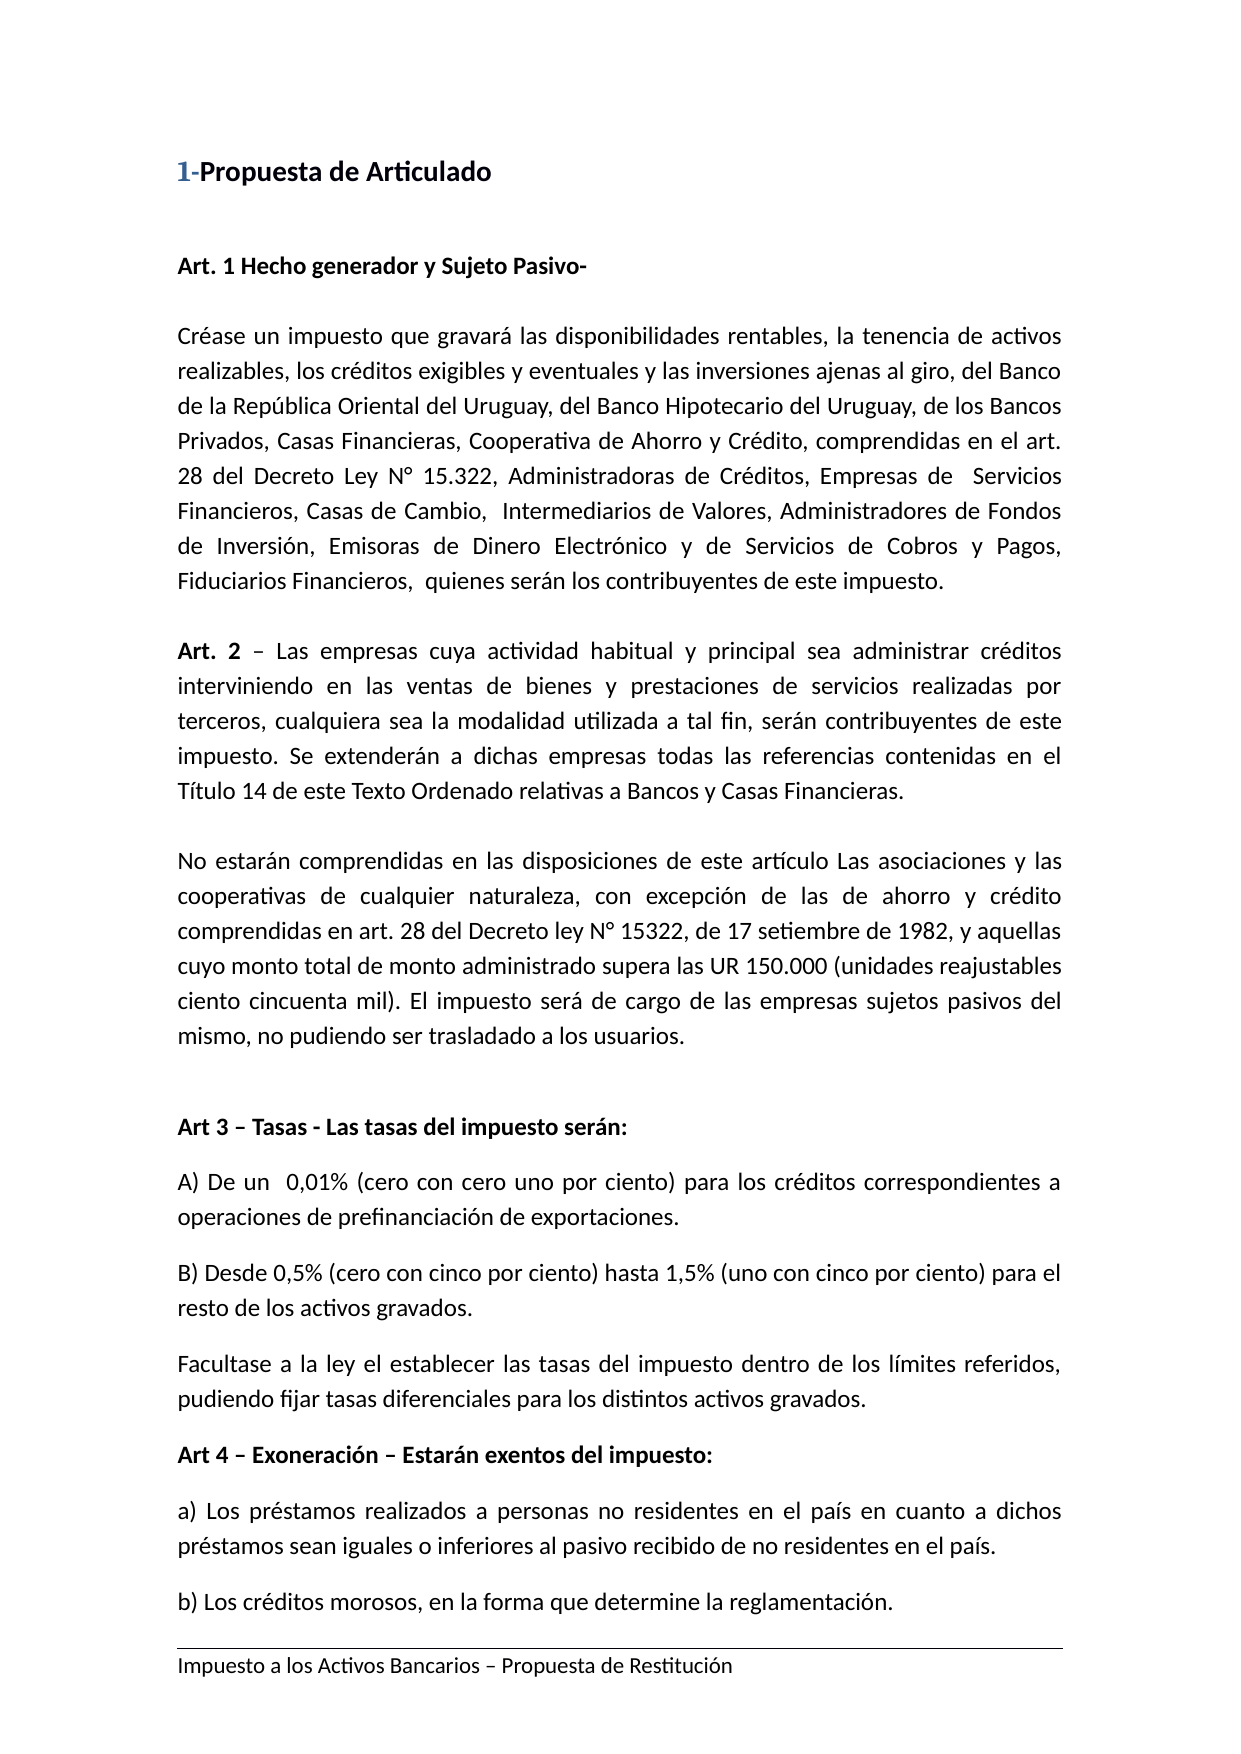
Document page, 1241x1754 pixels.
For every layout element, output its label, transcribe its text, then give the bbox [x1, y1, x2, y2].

text B) Desde 0,5% (cero con cinco por ciento) hasta 1,5% (uno con cinco por ciento) para el resto de los activos gravados. [177, 1257, 1063, 1323]
text b) Los créditos morosos, en la forma que determine la reglamentación. [177, 1586, 1063, 1616]
text No estarán comprendidas en las disposiciones de este artículo Las asociaciones y las cooperativas de cualquier naturaleza, con excepción de las de ahorro y crédito comprendidas en art. 28 del Decreto ley N° 15322, de 17 setiembre de 1982, y aquellas cuyo monto total de monto administrado supera las UR 150.000 (unidades reajustables ciento cincuenta mil). El impuesto será de cargo de las empresas sujetos pasivos del mismo, no pudiendo ser trasladado a los usuarios. [177, 845, 1063, 1050]
text Facultase a la ley el establecer las tasas del impuesto dentro de los límites referidos, pudiendo fijar tasas diferenciales para los distintos activos gravados. [177, 1348, 1063, 1414]
text Créase un impuesto que gravará las disponibilidades rentables, la tenencia de activos realizables, los créditos exigibles y eventuales y las inversiones ajenas al giro, del Banco de la República Oriental del Uruguay, del Banco Hipotecario del Uruguay, de los Bancos Privados, Casas Financieras, Cooperativa de Ahorro y Crédito, comprendidas en el art. 28 del Decreto Ley N° 15.322, Administradoras de Créditos, Empresas de Servicios Financieros, Casas de Cambio, Intermediarios de Valores, Administradores de Fondos de Inversión, Emisoras de Dinero Electrónico y de Servicios de Cobros y Pagos, Fiduciarios Financieros, quienes serán los contribuyentes de este impuesto. [177, 320, 1063, 595]
list Propuesta de Articulado [177, 153, 1063, 189]
text A) De un 0,01% (cero con cero uno por ciento) para los créditos correspondientes a operaciones de prefinanciación de exportaciones. [177, 1166, 1063, 1232]
text Art 3 – Tasas - Las tasas del impuesto serán: [177, 1111, 1063, 1141]
text Art 4 – Exoneración – Estarán exentos del impuesto: [177, 1439, 1063, 1469]
text Art. 2 – Las empresas cuya actividad habitual y principal sea administrar créditos interviniendo en las ventas de bienes y prestaciones de servicios realizadas por terceros, cualquiera sea la modalidad utilizada a tal fin, serán contribuyentes de este impuesto. Se extenderán a dichas empresas todas las referencias contenidas en el Título 14 de este Texto Ordenado relativas a Bancos y Casas Financieras. [177, 635, 1063, 805]
text a) Los préstamos realizados a personas no residentes en el país en cuanto a dichos préstamos sean iguales o inferiores al pasivo recibido de no residentes en el país. [177, 1495, 1063, 1560]
text Art. 1 Hecho generador y Sujeto Pasivo- [177, 250, 1063, 280]
